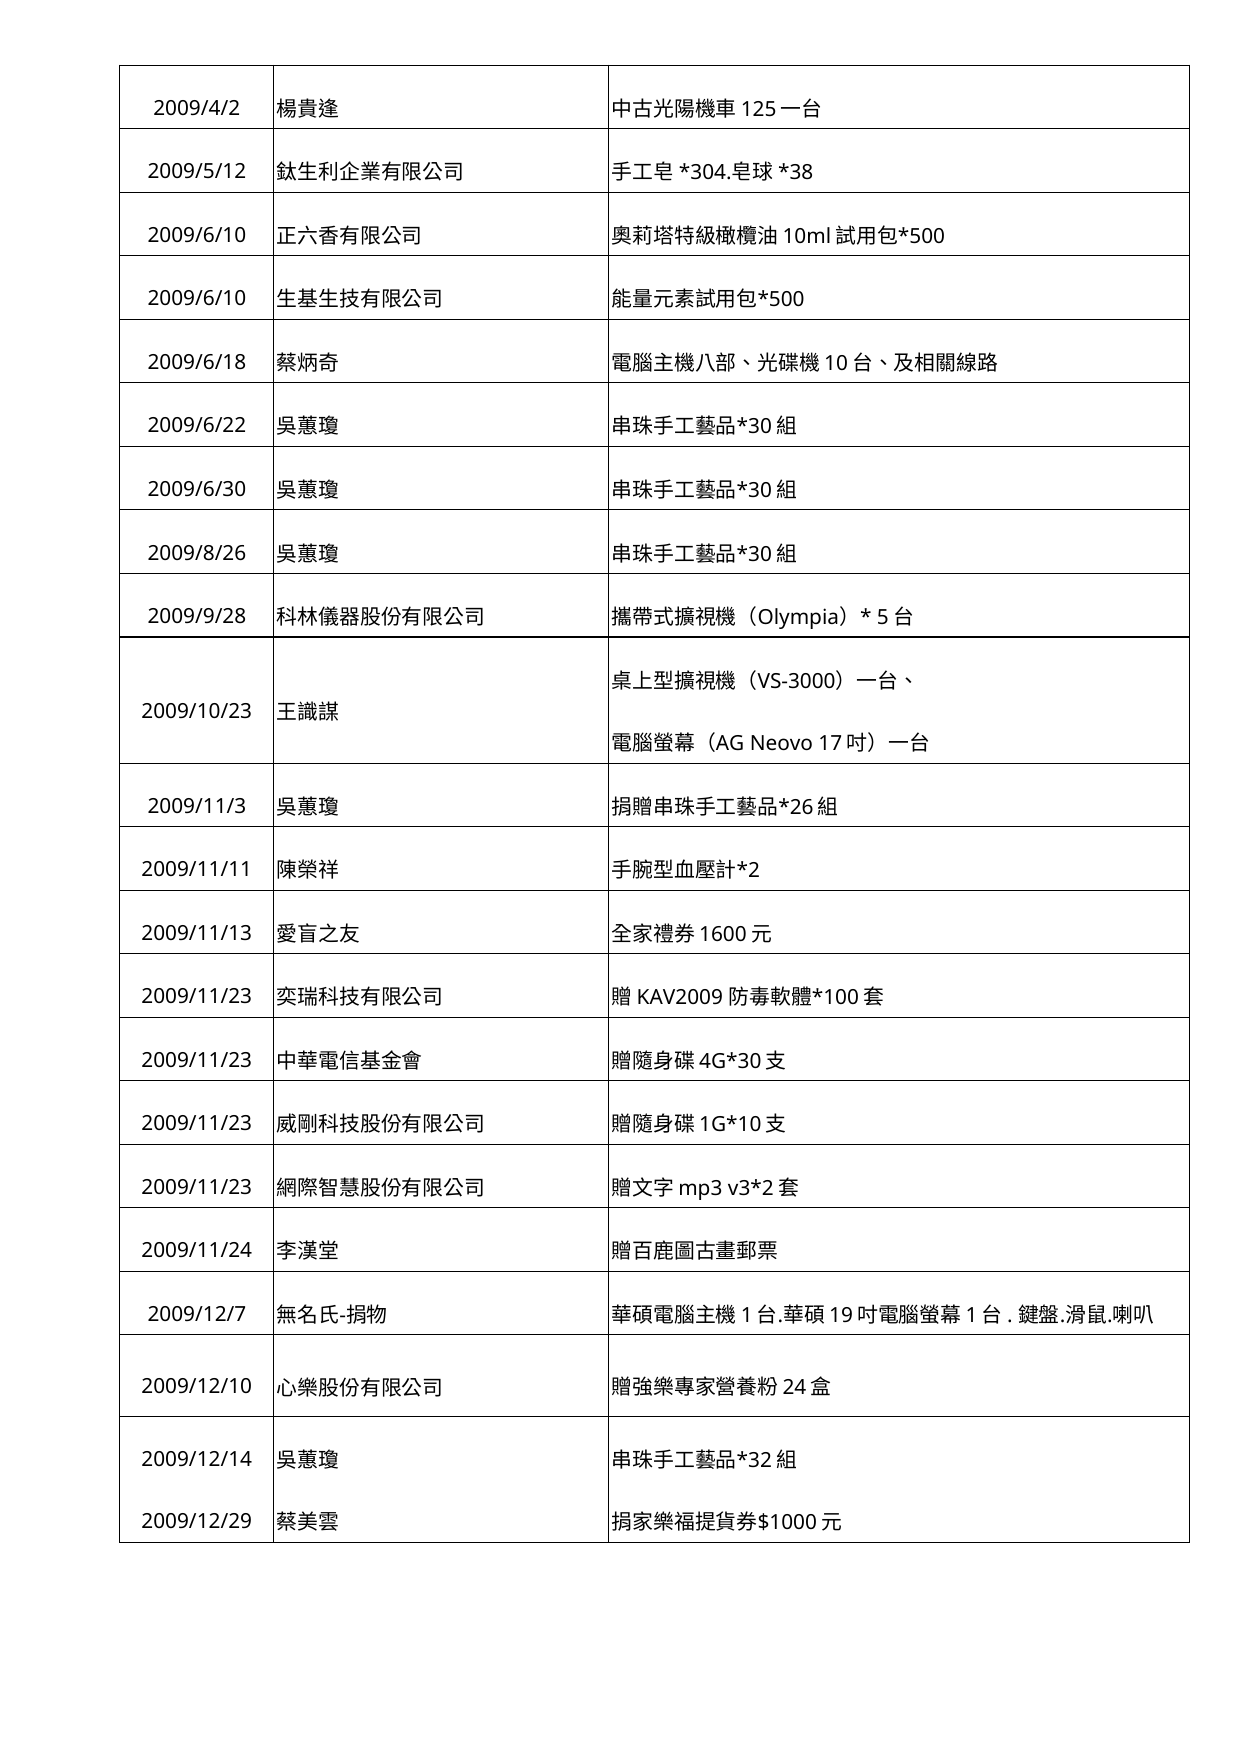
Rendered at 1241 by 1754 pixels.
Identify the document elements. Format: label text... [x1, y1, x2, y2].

table_cell 2009/9/28 [120, 574, 273, 636]
table_cell 2009/11/24 [120, 1208, 273, 1271]
table_cell 奧莉塔特級橄欖油10ml試用包*500 [609, 193, 1189, 255]
table_cell 贈百鹿圖古畫郵票 [609, 1208, 1189, 1271]
table_cell 2009/4/2 [120, 66, 273, 128]
table_cell 2009/11/3 [120, 764, 273, 826]
table_cell 楊貴逢 [274, 66, 608, 128]
table_cell 串珠手工藝品*30組 [609, 510, 1189, 573]
table_cell 無名氏-捐物 [274, 1272, 608, 1334]
table_cell 科林儀器股份有限公司 [274, 574, 608, 636]
table_cell 贈文字mp3 v3*2套 [609, 1145, 1189, 1207]
table_cell 能量元素試用包*500 [609, 256, 1189, 319]
table_cell 2009/10/23 [120, 638, 273, 762]
table_cell 李漢堂 [274, 1208, 608, 1271]
table_cell 2009/12/10 [120, 1335, 273, 1416]
table_cell 2009/11/23 [120, 1081, 273, 1144]
table_cell 2009/6/10 [120, 193, 273, 255]
table_cell 愛盲之友 [274, 891, 608, 953]
table_cell 蔡炳奇 [274, 320, 608, 382]
table_cell 贈KAV2009 防毒軟體*100套 [609, 954, 1189, 1017]
table_cell 桌上型擴視機（VS-3000）一台、 電腦螢幕（AG Neovo 17吋）一台 [609, 638, 1189, 762]
table_cell 2009/8/26 [120, 510, 273, 573]
table_cell 2009/5/12 [120, 129, 273, 192]
table_cell 2009/6/30 [120, 447, 273, 509]
table_cell 2009/11/13 [120, 891, 273, 953]
table_cell 正六香有限公司 [274, 193, 608, 255]
table_cell 2009/12/29 [120, 1479, 273, 1542]
table_cell 2009/11/23 [120, 1145, 273, 1207]
table_cell 吳蕙瓊 [274, 1417, 608, 1479]
table_cell 2009/11/23 [120, 1018, 273, 1080]
table_cell 網際智慧股份有限公司 [274, 1145, 608, 1207]
table_cell 奕瑞科技有限公司 [274, 954, 608, 1017]
table_cell 全家禮券1600元 [609, 891, 1189, 953]
table_cell 串珠手工藝品*32組 [609, 1417, 1189, 1479]
table_cell 2009/6/10 [120, 256, 273, 319]
table_cell 2009/12/14 [120, 1417, 273, 1479]
table_cell 中古光陽機車125一台 [609, 66, 1189, 128]
table_cell 2009/6/18 [120, 320, 273, 382]
table_cell 捐家樂福提貨券$1000元 [609, 1479, 1189, 1542]
table_cell 華碩電腦主機1台.華碩19吋電腦螢幕1台 . 鍵盤.滑鼠.喇叭 [609, 1272, 1189, 1334]
table_cell 蔡美雲 [274, 1479, 608, 1542]
table_cell 吳蕙瓊 [274, 764, 608, 826]
table_cell 生基生技有限公司 [274, 256, 608, 319]
table_cell 吳蕙瓊 [274, 447, 608, 509]
table_cell 2009/11/11 [120, 827, 273, 889]
table_cell 鈦生利企業有限公司 [274, 129, 608, 192]
table_cell 攜帶式擴視機（Olympia）* 5台 [609, 574, 1189, 636]
table_cell 吳蕙瓊 [274, 510, 608, 573]
table_cell 贈強樂專家營養粉24盒 [609, 1335, 1189, 1416]
table_cell 串珠手工藝品*30組 [609, 383, 1189, 446]
table_cell 王識謀 [274, 638, 608, 762]
table_cell 吳蕙瓊 [274, 383, 608, 446]
table_cell 中華電信基金會 [274, 1018, 608, 1080]
table_cell 電腦主機八部、光碟機10台、及相關線路 [609, 320, 1189, 382]
table_cell 贈隨身碟1G*10支 [609, 1081, 1189, 1144]
table_cell 串珠手工藝品*30組 [609, 447, 1189, 509]
table_cell 2009/11/23 [120, 954, 273, 1017]
table_cell 2009/6/22 [120, 383, 273, 446]
table_cell 手腕型血壓計*2 [609, 827, 1189, 889]
table_cell 心樂股份有限公司 [274, 1335, 608, 1416]
table_cell 手工皂 *304.皂球 *38 [609, 129, 1189, 192]
table_cell 贈隨身碟4G*30支 [609, 1018, 1189, 1080]
table_cell 2009/12/7 [120, 1272, 273, 1334]
table_cell 威剛科技股份有限公司 [274, 1081, 608, 1144]
table_cell 陳榮祥 [274, 827, 608, 889]
table_cell 捐贈串珠手工藝品*26組 [609, 764, 1189, 826]
